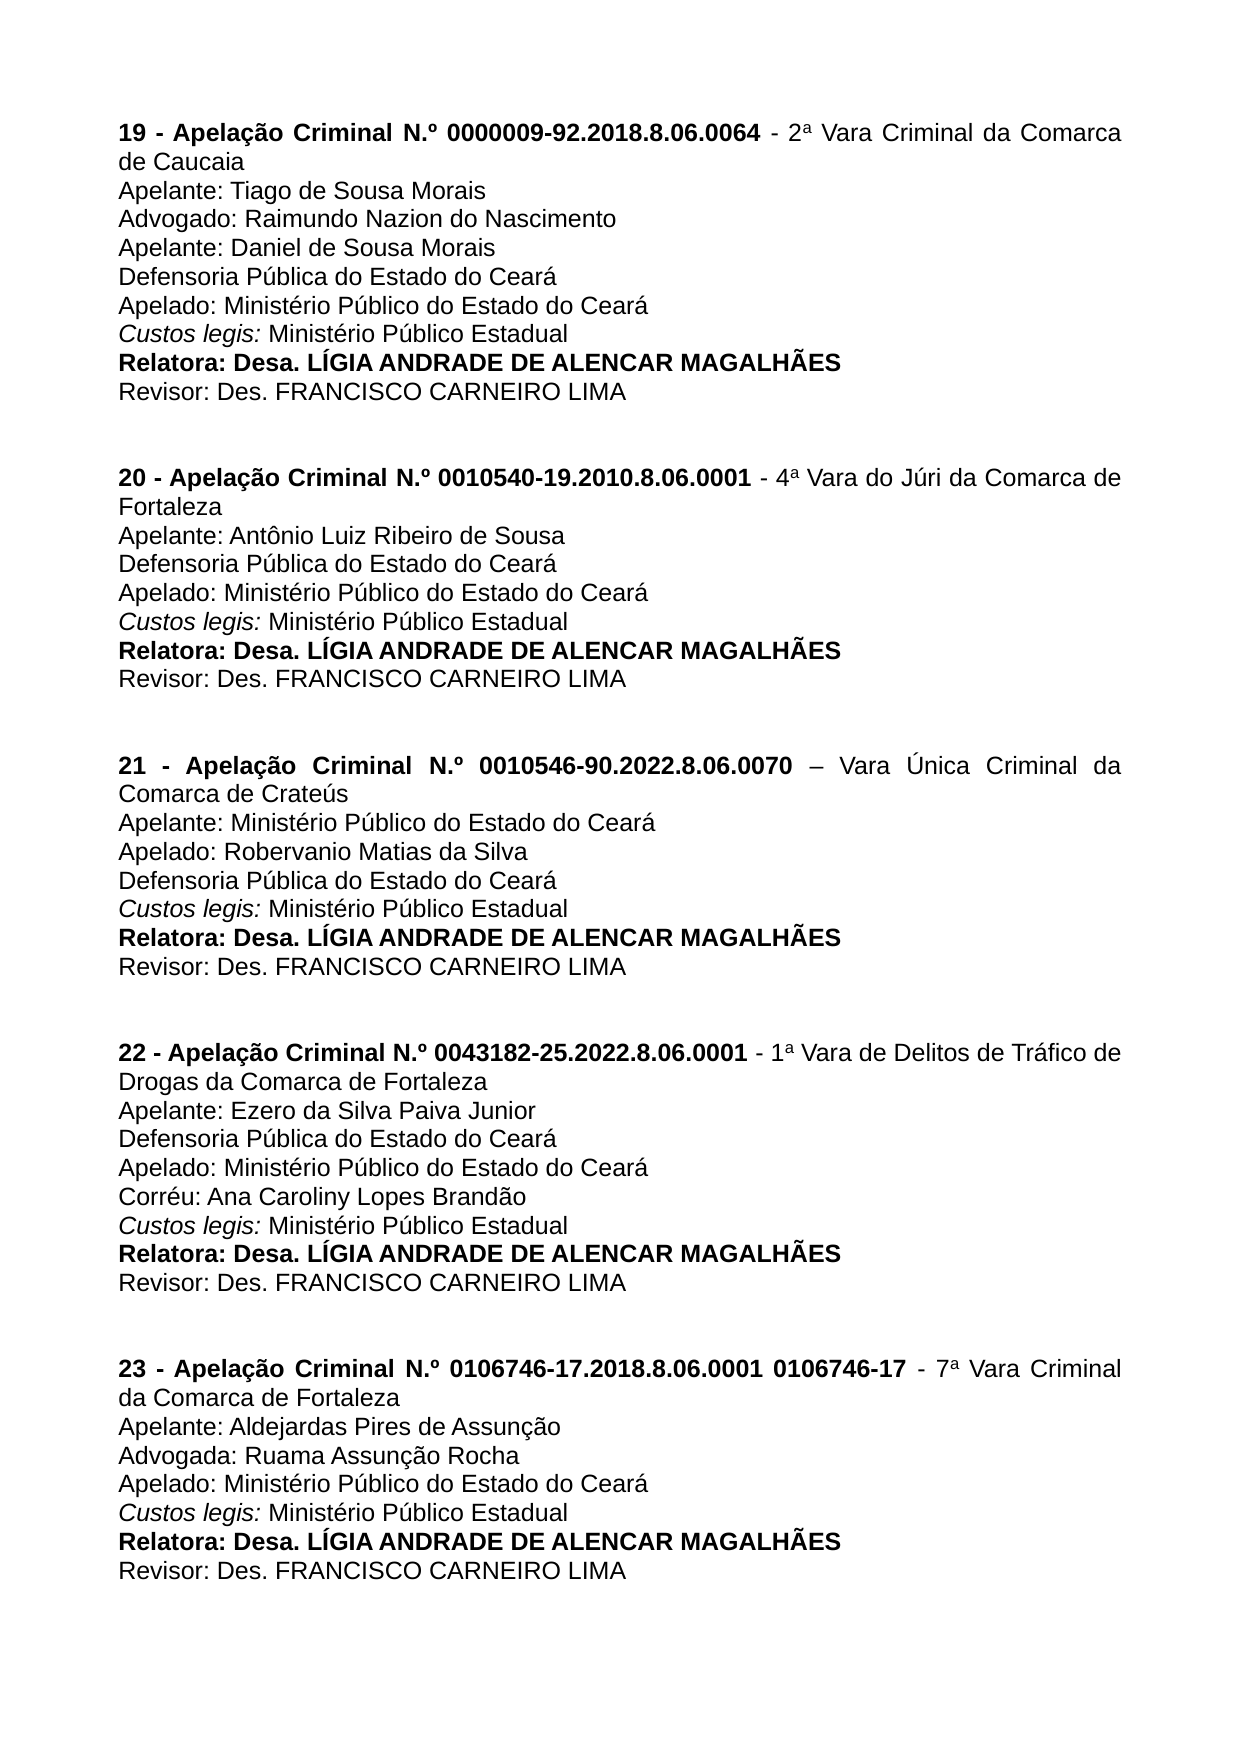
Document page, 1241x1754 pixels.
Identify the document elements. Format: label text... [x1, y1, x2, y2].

text Apelante: Aldejardas Pires de Assunção [118, 1412, 1122, 1441]
text Custos legis: Ministério Público Estadual [118, 319, 1122, 348]
text Revisor: Des. FRANCISCO CARNEIRO LIMA [118, 1268, 1122, 1297]
text Revisor: Des. FRANCISCO CARNEIRO LIMA [118, 952, 1122, 981]
text 20 - Apelação Criminal N.º 0010540-19.2010.8.06.0001 - 4a Vara do Júri da Comarca de Fortaleza [118, 463, 1122, 521]
text Relatora: Desa. LÍGIA ANDRADE DE ALENCAR MAGALHÃES [118, 348, 1122, 377]
text Defensoria Pública do Estado do Ceará [118, 866, 1122, 894]
text Custos legis: Ministério Público Estadual [118, 1211, 1122, 1239]
text 19 - Apelação Criminal N.º 0000009-92.2018.8.06.0064 - 2a Vara Criminal da Comarca de Caucaia [118, 118, 1122, 176]
text Custos legis: Ministério Público Estadual [118, 1498, 1122, 1527]
text Relatora: Desa. LÍGIA ANDRADE DE ALENCAR MAGALHÃES [118, 923, 1122, 952]
text Apelado: Ministério Público do Estado do Ceará [118, 1469, 1122, 1498]
text Apelante: Ezero da Silva Paiva Junior [118, 1096, 1122, 1124]
text Apelado: Ministério Público do Estado do Ceará [118, 1153, 1122, 1182]
text Apelante: Antônio Luiz Ribeiro de Sousa [118, 521, 1122, 549]
text Revisor: Des. FRANCISCO CARNEIRO LIMA [118, 664, 1122, 693]
text Advogada: Ruama Assunção Rocha [118, 1441, 1122, 1469]
text 23 - Apelação Criminal N.º 0106746-17.2018.8.06.0001 0106746-17 - 7a Vara Criminal da Comarca de Fortaleza [118, 1354, 1122, 1412]
text Relatora: Desa. LÍGIA ANDRADE DE ALENCAR MAGALHÃES [118, 1527, 1122, 1556]
text 21 - Apelação Criminal N.º 0010546-90.2022.8.06.0070 – Vara Única Criminal da Comarca de Crateús [118, 751, 1122, 808]
text Custos legis: Ministério Público Estadual [118, 607, 1122, 636]
text Custos legis: Ministério Público Estadual [118, 894, 1122, 923]
text Revisor: Des. FRANCISCO CARNEIRO LIMA [118, 377, 1122, 406]
text Apelado: Ministério Público do Estado do Ceará [118, 291, 1122, 319]
text Relatora: Desa. LÍGIA ANDRADE DE ALENCAR MAGALHÃES [118, 1239, 1122, 1268]
text Revisor: Des. FRANCISCO CARNEIRO LIMA [118, 1556, 1122, 1584]
text 22 - Apelação Criminal N.º 0043182-25.2022.8.06.0001 - 1a Vara de Delitos de Tráfico de Drogas da Comarca de Fortaleza [118, 1038, 1122, 1096]
text Defensoria Pública do Estado do Ceará [118, 1124, 1122, 1153]
text Apelado: Ministério Público do Estado do Ceará [118, 578, 1122, 607]
text Defensoria Pública do Estado do Ceará [118, 262, 1122, 291]
text Relatora: Desa. LÍGIA ANDRADE DE ALENCAR MAGALHÃES [118, 636, 1122, 664]
text Apelado: Robervanio Matias da Silva [118, 837, 1122, 866]
text Apelante: Tiago de Sousa Morais [118, 176, 1122, 204]
text Apelante: Daniel de Sousa Morais [118, 233, 1122, 262]
text Apelante: Ministério Público do Estado do Ceará [118, 808, 1122, 837]
text Advogado: Raimundo Nazion do Nascimento [118, 204, 1122, 233]
text Defensoria Pública do Estado do Ceará [118, 549, 1122, 578]
text Corréu: Ana Caroliny Lopes Brandão [118, 1182, 1122, 1211]
